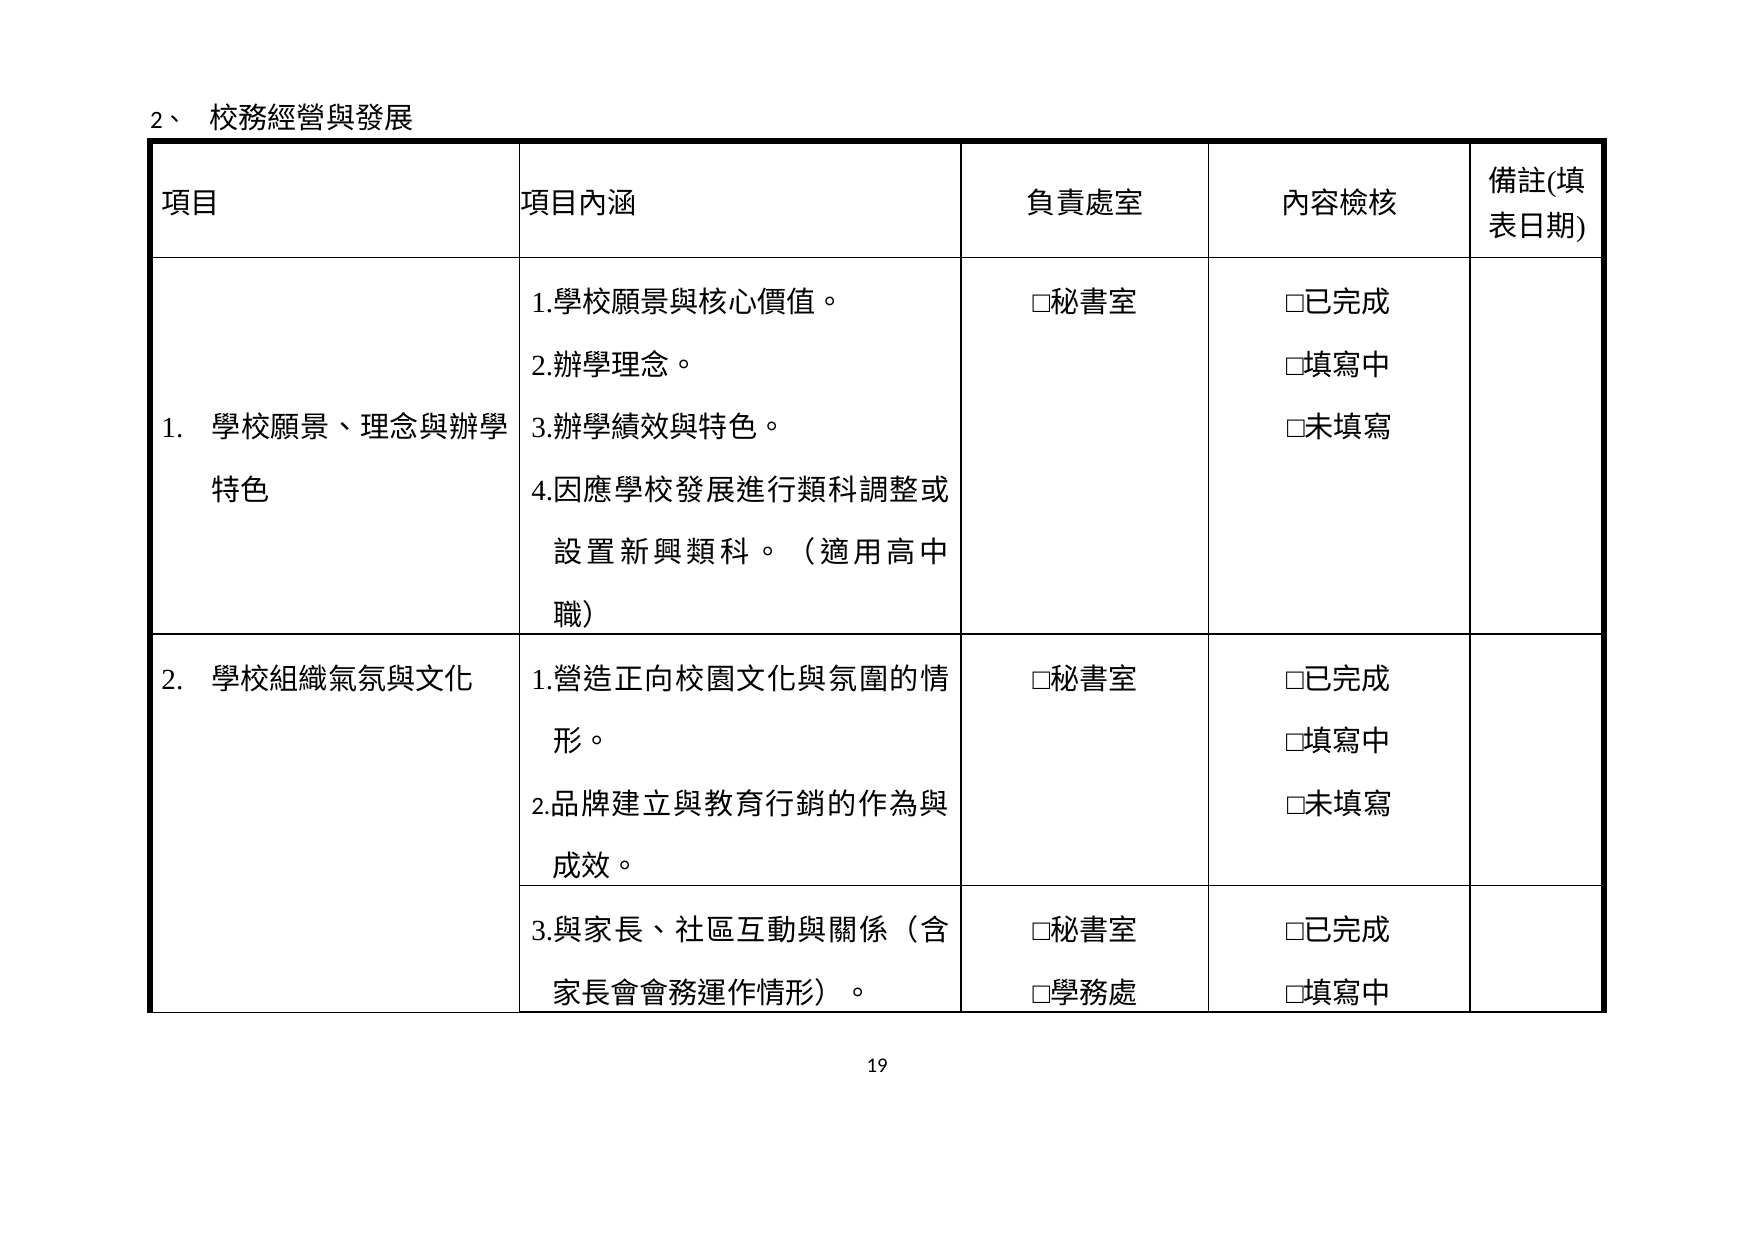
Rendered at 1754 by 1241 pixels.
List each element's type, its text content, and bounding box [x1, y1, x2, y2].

table_cell [1471, 886, 1601, 1011]
table_cell 營造正向校園文化與氛圍的情形。 品牌建立與教育行銷的作為與成效。 [520, 635, 960, 885]
table_header 備註(填表日期) [1471, 144, 1601, 257]
table_cell □秘書室 □學務處 [962, 886, 1208, 1011]
table_cell 學校組織氣氛與文化 [153, 635, 519, 1011]
table_cell 學校願景與核心價值。 辦學理念。 辦學績效與特色。 因應學校發展進行類科調整或設置新興類科。（適用高中職） [520, 258, 960, 633]
table_header 負責處室 [962, 144, 1208, 257]
table_header 內容檢核 [1209, 144, 1469, 257]
table_header 項目內涵 [520, 144, 960, 257]
list 校務經營與發展 [150, 95, 1604, 137]
table_cell 學校願景、理念與辦學特色 [153, 258, 519, 633]
table_cell [1471, 635, 1601, 885]
table_cell 與家長、社區互動與關係（含家長會會務運作情形）。 [520, 886, 960, 1011]
table_cell [1471, 258, 1601, 633]
table_cell □秘書室 [962, 635, 1208, 885]
table_cell □已完成 □填寫中 [1209, 886, 1469, 1011]
table_cell □秘書室 [962, 258, 1208, 633]
table_header 項目 [153, 144, 519, 257]
table_cell □已完成 □填寫中 □未填寫 [1209, 258, 1469, 633]
table_cell □已完成 □填寫中 □未填寫 [1209, 635, 1469, 885]
